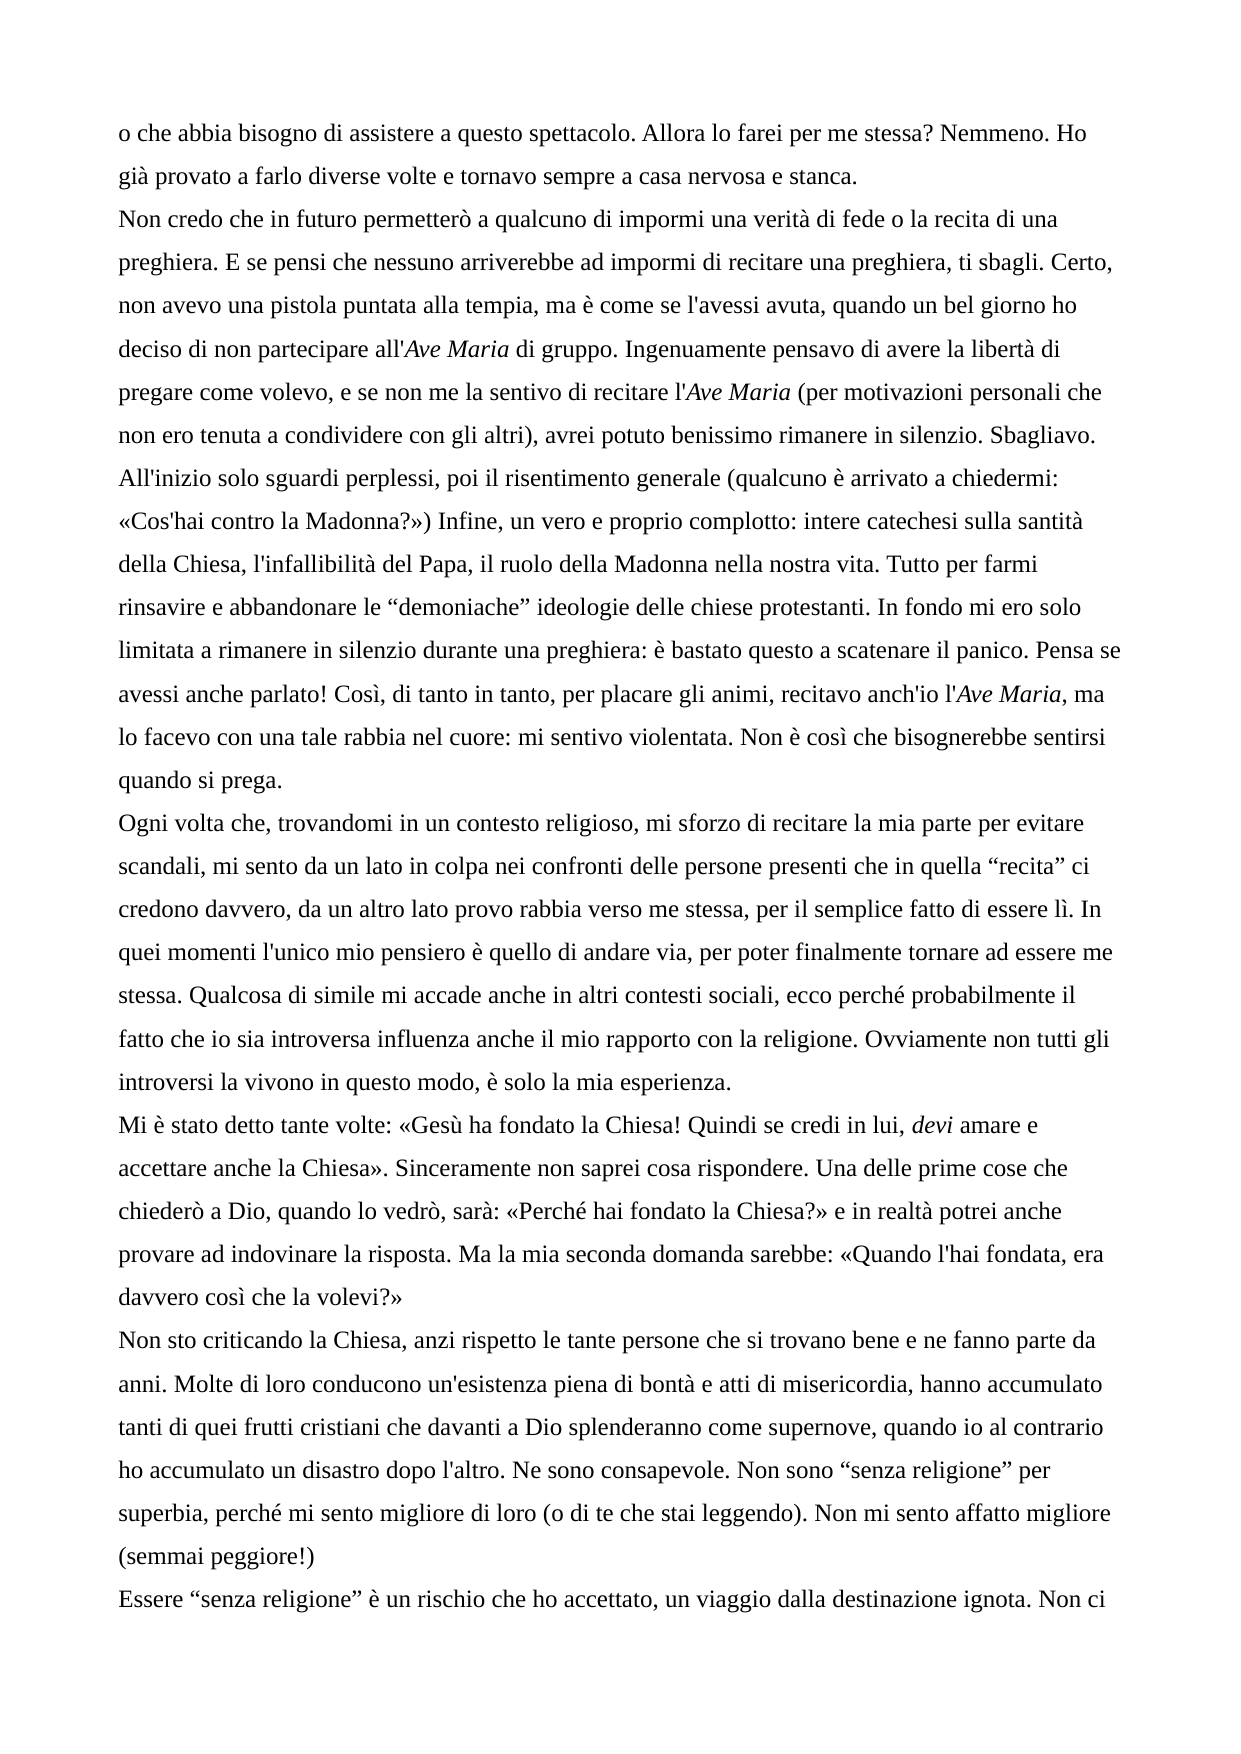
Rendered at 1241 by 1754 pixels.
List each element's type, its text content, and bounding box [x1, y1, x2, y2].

text o che abbia bisogno di assistere a questo spettacolo. Allora lo farei per me stessa? Nemmeno. Ho già provato a farlo diverse volte e tornavo sempre a casa nervosa e stanca. [118, 118, 1122, 190]
text Ogni volta che, trovandomi in un contesto religioso, mi sforzo di recitare la mia parte per evitare scandali, mi sento da un lato in colpa nei confronti delle persone presenti che in quella “recita” ci credono davvero, da un altro lato provo rabbia verso me stessa, per il semplice fatto di essere lì. In quei momenti l'unico mio pensiero è quello di andare via, per poter finalmente tornare ad essere me stessa. Qualcosa di simile mi accade anche in altri contesti sociali, ecco perché probabilmente il fatto che io sia introversa influenza anche il mio rapporto con la religione. Ovviamente non tutti gli introversi la vivono in questo modo, è solo la mia esperienza. [118, 808, 1122, 1096]
text Non sto criticando la Chiesa, anzi rispetto le tante persone che si trovano bene e ne fanno parte da anni. Molte di loro conducono un'esistenza piena di bontà e atti di misericordia, hanno accumulato tanti di quei frutti cristiani che davanti a Dio splenderanno come supernove, quando io al contrario ho accumulato un disastro dopo l'altro. Ne sono consapevole. Non sono “senza religione” per superbia, perché mi sento migliore di loro (o di te che stai leggendo). Non mi sento affatto migliore (semmai peggiore!) [118, 1326, 1122, 1570]
text Non credo che in futuro permetterò a qualcuno di impormi una verità di fede o la recita di una preghiera. E se pensi che nessuno arriverebbe ad impormi di recitare una preghiera, ti sbagli. Certo, non avevo una pistola puntata alla tempia, ma è come se l'avessi avuta, quando un bel giorno ho deciso di non partecipare all'Ave Maria di gruppo. Ingenuamente pensavo di avere la libertà di pregare come volevo, e se non me la sentivo di recitare l'Ave Maria (per motivazioni personali che non ero tenuta a condividere con gli altri), avrei potuto benissimo rimanere in silenzio. Sbagliavo. All'inizio solo sguardi perplessi, poi il risentimento generale (qualcuno è arrivato a chiedermi: «Cos'hai contro la Madonna?») Infine, un vero e proprio complotto: intere catechesi sulla santità della Chiesa, l'infallibilità del Papa, il ruolo della Madonna nella nostra vita. Tutto per farmi rinsavire e abbandonare le “demoniache” ideologie delle chiese protestanti. In fondo mi ero solo limitata a rimanere in silenzio durante una preghiera: è bastato questo a scatenare il panico. Pensa se avessi anche parlato! Così, di tanto in tanto, per placare gli animi, recitavo anch'io l'Ave Maria, ma lo facevo con una tale rabbia nel cuore: mi sentivo violentata. Non è così che bisognerebbe sentirsi quando si prega. [118, 204, 1122, 794]
text Mi è stato detto tante volte: «Gesù ha fondato la Chiesa! Quindi se credi in lui, devi amare e accettare anche la Chiesa». Sinceramente non saprei cosa rispondere. Una delle prime cose che chiederò a Dio, quando lo vedrò, sarà: «Perché hai fondato la Chiesa?» e in realtà potrei anche provare ad indovinare la risposta. Ma la mia seconda domanda sarebbe: «Quando l'hai fondata, era davvero così che la volevi?» [118, 1110, 1122, 1311]
text Essere “senza religione” è un rischio che ho accettato, un viaggio dalla destinazione ignota. Non ci [118, 1584, 1122, 1613]
